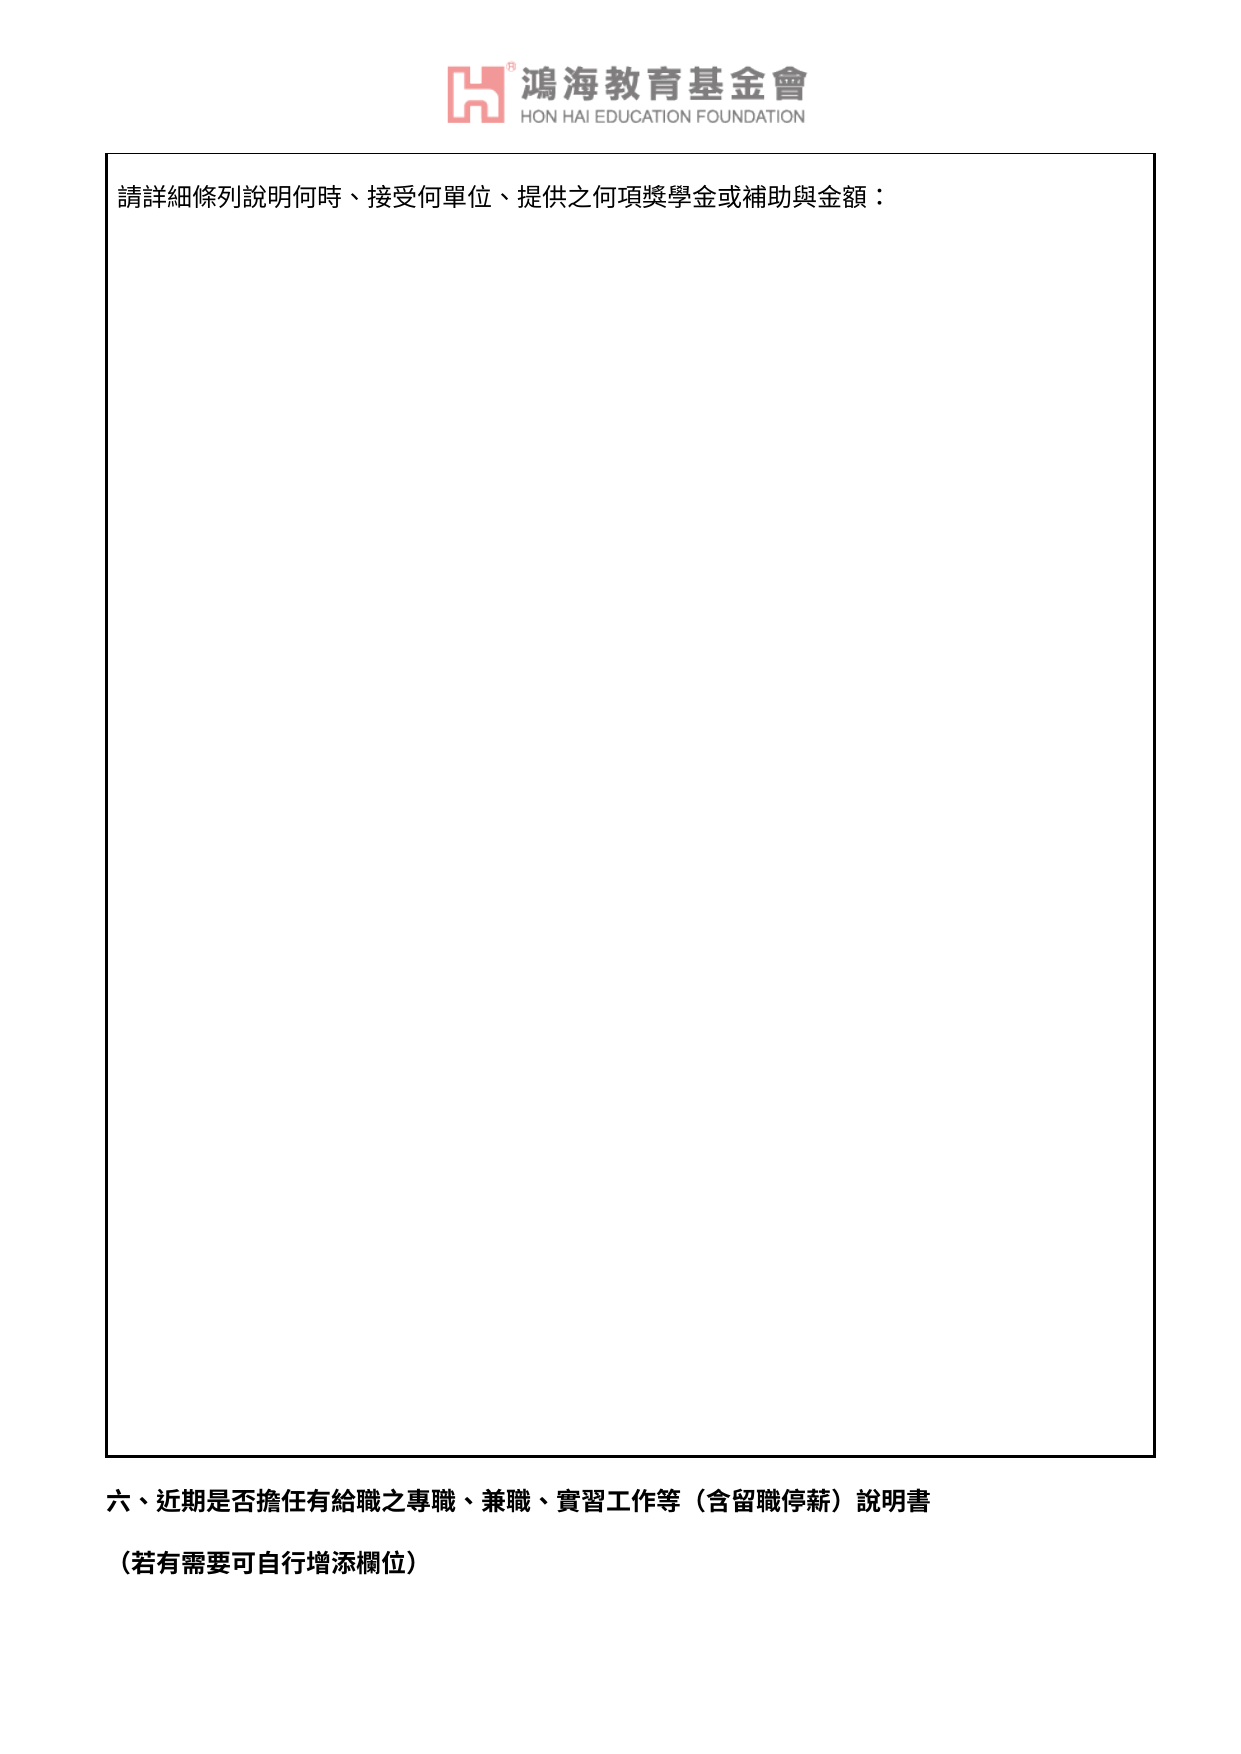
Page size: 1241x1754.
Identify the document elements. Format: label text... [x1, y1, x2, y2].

text （若有需要可自行增添欄位） [106, 1520, 1152, 1583]
text 六、近期是否擔任有給職之專職、兼職、實習工作等（含留職停薪）說明書 [106, 1458, 1152, 1520]
table_cell 請詳細條列說明何時、接受何單位、提供之何項獎學金或補助與金額： [108, 154, 1153, 1454]
